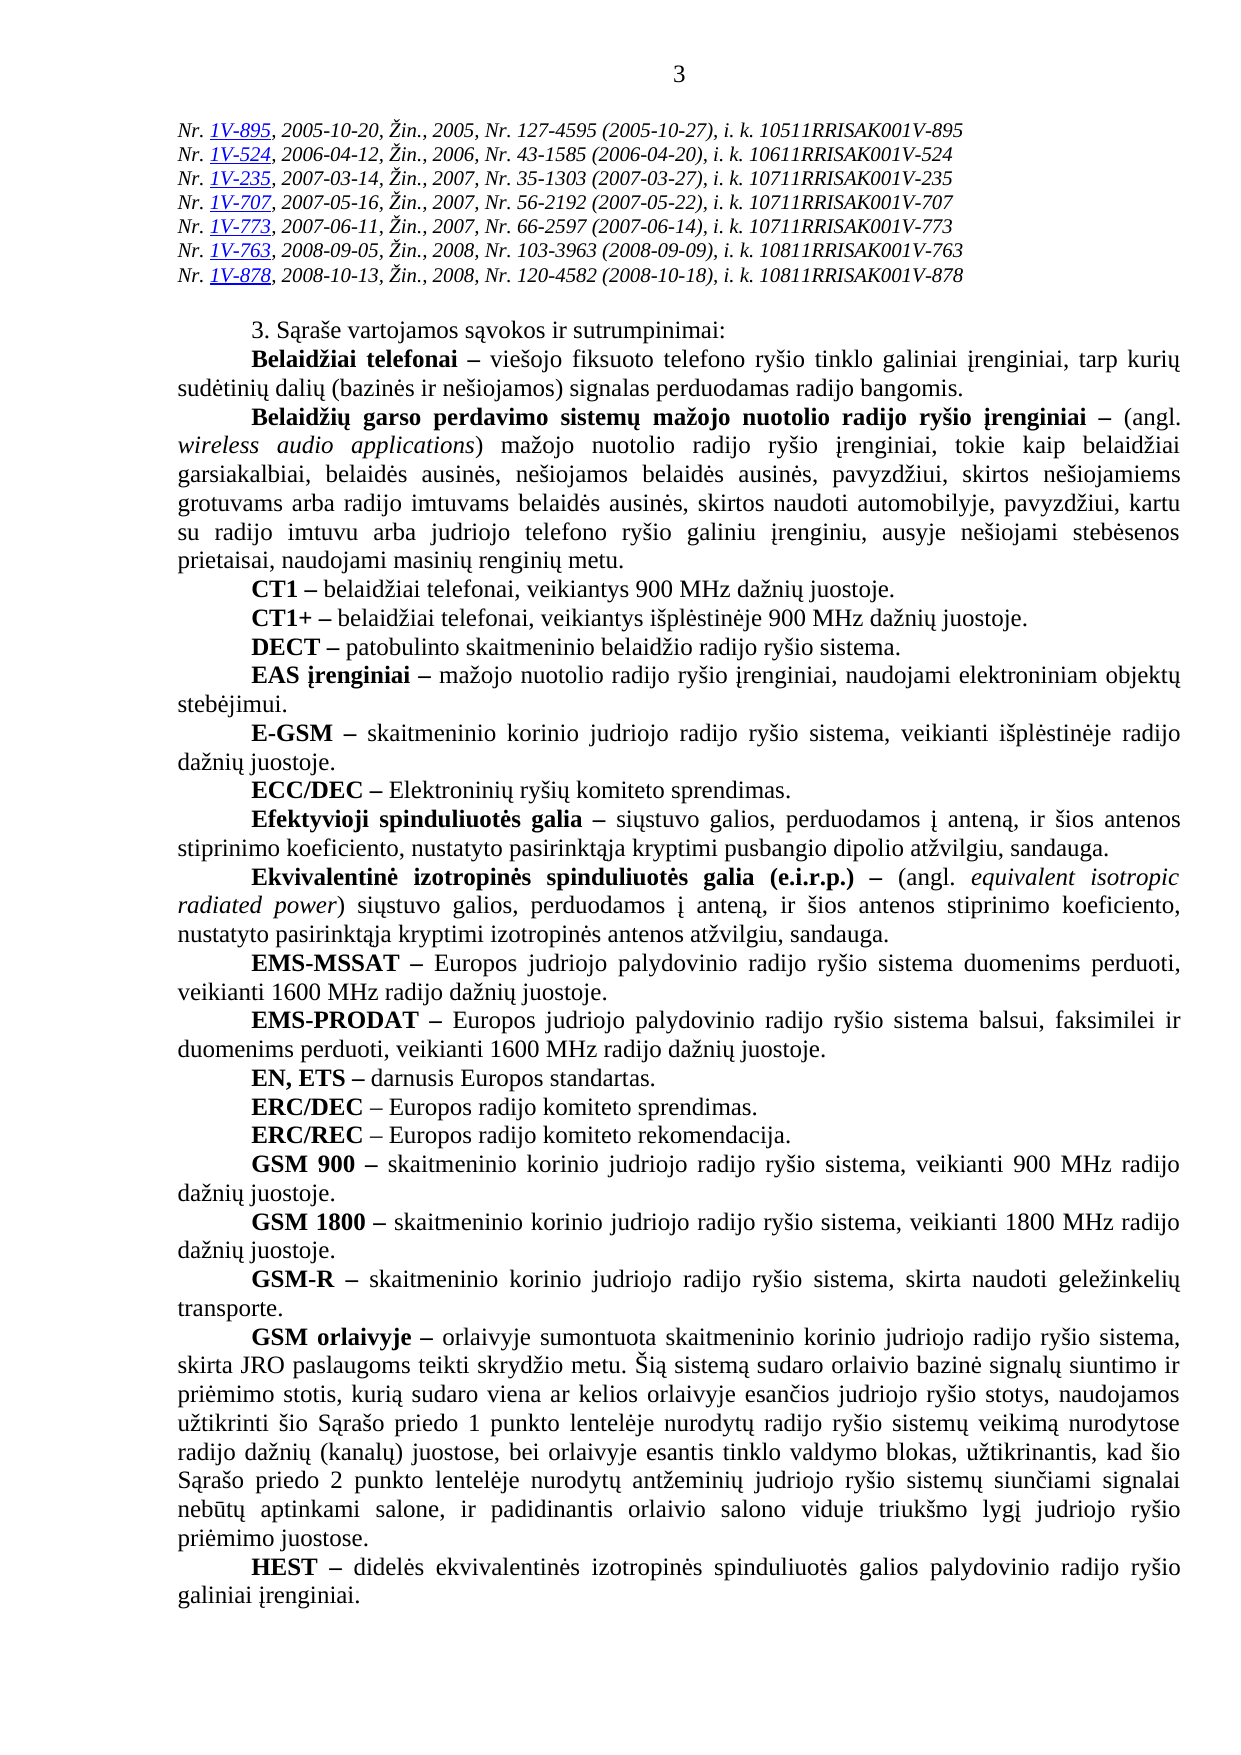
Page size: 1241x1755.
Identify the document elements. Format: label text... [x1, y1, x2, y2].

text EMS-MSSAT – Europos judriojo palydovinio radijo ryšio sistema duomenims perduoti, veikianti 1600 MHz radijo dažnių juostoje. [177, 948, 1181, 1005]
text GSM orlaivyje – orlaivyje sumontuota skaitmeninio korinio judriojo radijo ryšio sistema, skirta JRO paslaugoms teikti skrydžio metu. Šią sistemą sudaro orlaivio bazinė signalų siuntimo ir priėmimo stotis, kurią sudaro viena ar kelios orlaivyje esančios judriojo ryšio stotys, naudojamos užtikrinti šio Sąrašo priedo 1 punkto lentelėje nurodytų radijo ryšio sistemų veikimą nurodytose radijo dažnių (kanalų) juostose, bei orlaivyje esantis tinklo valdymo blokas, užtikrinantis, kad šio Sąrašo priedo 2 punkto lentelėje nurodytų antžeminių judriojo ryšio sistemų siunčiami signalai nebūtų aptinkami salone, ir padidinantis orlaivio salono viduje triukšmo lygį judriojo ryšio priėmimo juostose. [177, 1322, 1181, 1552]
text Nr. 1V-895, 2005-10-20, Žin., 2005, Nr. 127-4595 (2005-10-27), i. k. 10511RRISAK001V-895 [177, 118, 1181, 142]
text Nr. 1V-763, 2008-09-05, Žin., 2008, Nr. 103-3963 (2008-09-09), i. k. 10811RRISAK001V-763 [177, 238, 1181, 262]
text ERC/DEC – Europos radijo komiteto sprendimas. [177, 1092, 1181, 1120]
text Efektyvioji spinduliuotės galia – siųstuvo galios, perduodamos į anteną, ir šios antenos stiprinimo koeficiento, nustatyto pasirinktąja kryptimi pusbangio dipolio atžvilgiu, sandauga. [177, 804, 1181, 862]
text ECC/DEC – Elektroninių ryšių komiteto sprendimas. [177, 775, 1181, 804]
text ERC/REC – Europos radijo komiteto rekomendacija. [177, 1120, 1181, 1149]
text Nr. 1V-524, 2006-04-12, Žin., 2006, Nr. 43-1585 (2006-04-20), i. k. 10611RRISAK001V-524 [177, 142, 1181, 166]
text Belaidžiai telefonai – viešojo fiksuoto telefono ryšio tinklo galiniai įrenginiai, tarp kurių sudėtinių dalių (bazinės ir nešiojamos) signalas perduodamas radijo bangomis. [177, 344, 1181, 402]
text GSM-R – skaitmeninio korinio judriojo radijo ryšio sistema, skirta naudoti geležinkelių transporte. [177, 1264, 1181, 1322]
text Belaidžių garso perdavimo sistemų mažojo nuotolio radijo ryšio įrenginiai – (angl. wireless audio applications) mažojo nuotolio radijo ryšio įrenginiai, tokie kaip belaidžiai garsiakalbiai, belaidės ausinės, nešiojamos belaidės ausinės, pavyzdžiui, skirtos nešiojamiems grotuvams arba radijo imtuvams belaidės ausinės, skirtos naudoti automobilyje, pavyzdžiui, kartu su radijo imtuvu arba judriojo telefono ryšio galiniu įrenginiu, ausyje nešiojami stebėsenos prietaisai, naudojami masinių renginių metu. [177, 402, 1181, 574]
text EMS-PRODAT – Europos judriojo palydovinio radijo ryšio sistema balsui, faksimilei ir duomenims perduoti, veikianti 1600 MHz radijo dažnių juostoje. [177, 1005, 1181, 1063]
text Ekvivalentinė izotropinės spinduliuotės galia (e.i.r.p.) – (angl. equivalent isotropic radiated power) siųstuvo galios, perduodamos į anteną, ir šios antenos stiprinimo koeficiento, nustatyto pasirinktąja kryptimi izotropinės antenos atžvilgiu, sandauga. [177, 862, 1181, 948]
text 3. Sąraše vartojamos sąvokos ir sutrumpinimai: [177, 315, 1181, 344]
text E-GSM – skaitmeninio korinio judriojo radijo ryšio sistema, veikianti išplėstinėje radijo dažnių juostoje. [177, 718, 1181, 775]
text Nr. 1V-235, 2007-03-14, Žin., 2007, Nr. 35-1303 (2007-03-27), i. k. 10711RRISAK001V-235 [177, 166, 1181, 190]
text GSM 1800 – skaitmeninio korinio judriojo radijo ryšio sistema, veikianti 1800 MHz radijo dažnių juostoje. [177, 1207, 1181, 1264]
text EAS įrenginiai – mažojo nuotolio radijo ryšio įrenginiai, naudojami elektroniniam objektų stebėjimui. [177, 660, 1181, 718]
text HEST – didelės ekvivalentinės izotropinės spinduliuotės galios palydovinio radijo ryšio galiniai įrenginiai. [177, 1552, 1181, 1609]
text EN, ETS – darnusis Europos standartas. [177, 1063, 1181, 1092]
text Nr. 1V-878, 2008-10-13, Žin., 2008, Nr. 120-4582 (2008-10-18), i. k. 10811RRISAK001V-878 [177, 262, 1181, 287]
text CT1 – belaidžiai telefonai, veikiantys 900 MHz dažnių juostoje. [177, 574, 1181, 603]
text Nr. 1V-773, 2007-06-11, Žin., 2007, Nr. 66-2597 (2007-06-14), i. k. 10711RRISAK001V-773 [177, 214, 1181, 238]
text GSM 900 – skaitmeninio korinio judriojo radijo ryšio sistema, veikianti 900 MHz radijo dažnių juostoje. [177, 1149, 1181, 1207]
text Nr. 1V-707, 2007-05-16, Žin., 2007, Nr. 56-2192 (2007-05-22), i. k. 10711RRISAK001V-707 [177, 190, 1181, 214]
text DECT – patobulinto skaitmeninio belaidžio radijo ryšio sistema. [177, 632, 1181, 660]
text CT1+ – belaidžiai telefonai, veikiantys išplėstinėje 900 MHz dažnių juostoje. [177, 603, 1181, 632]
